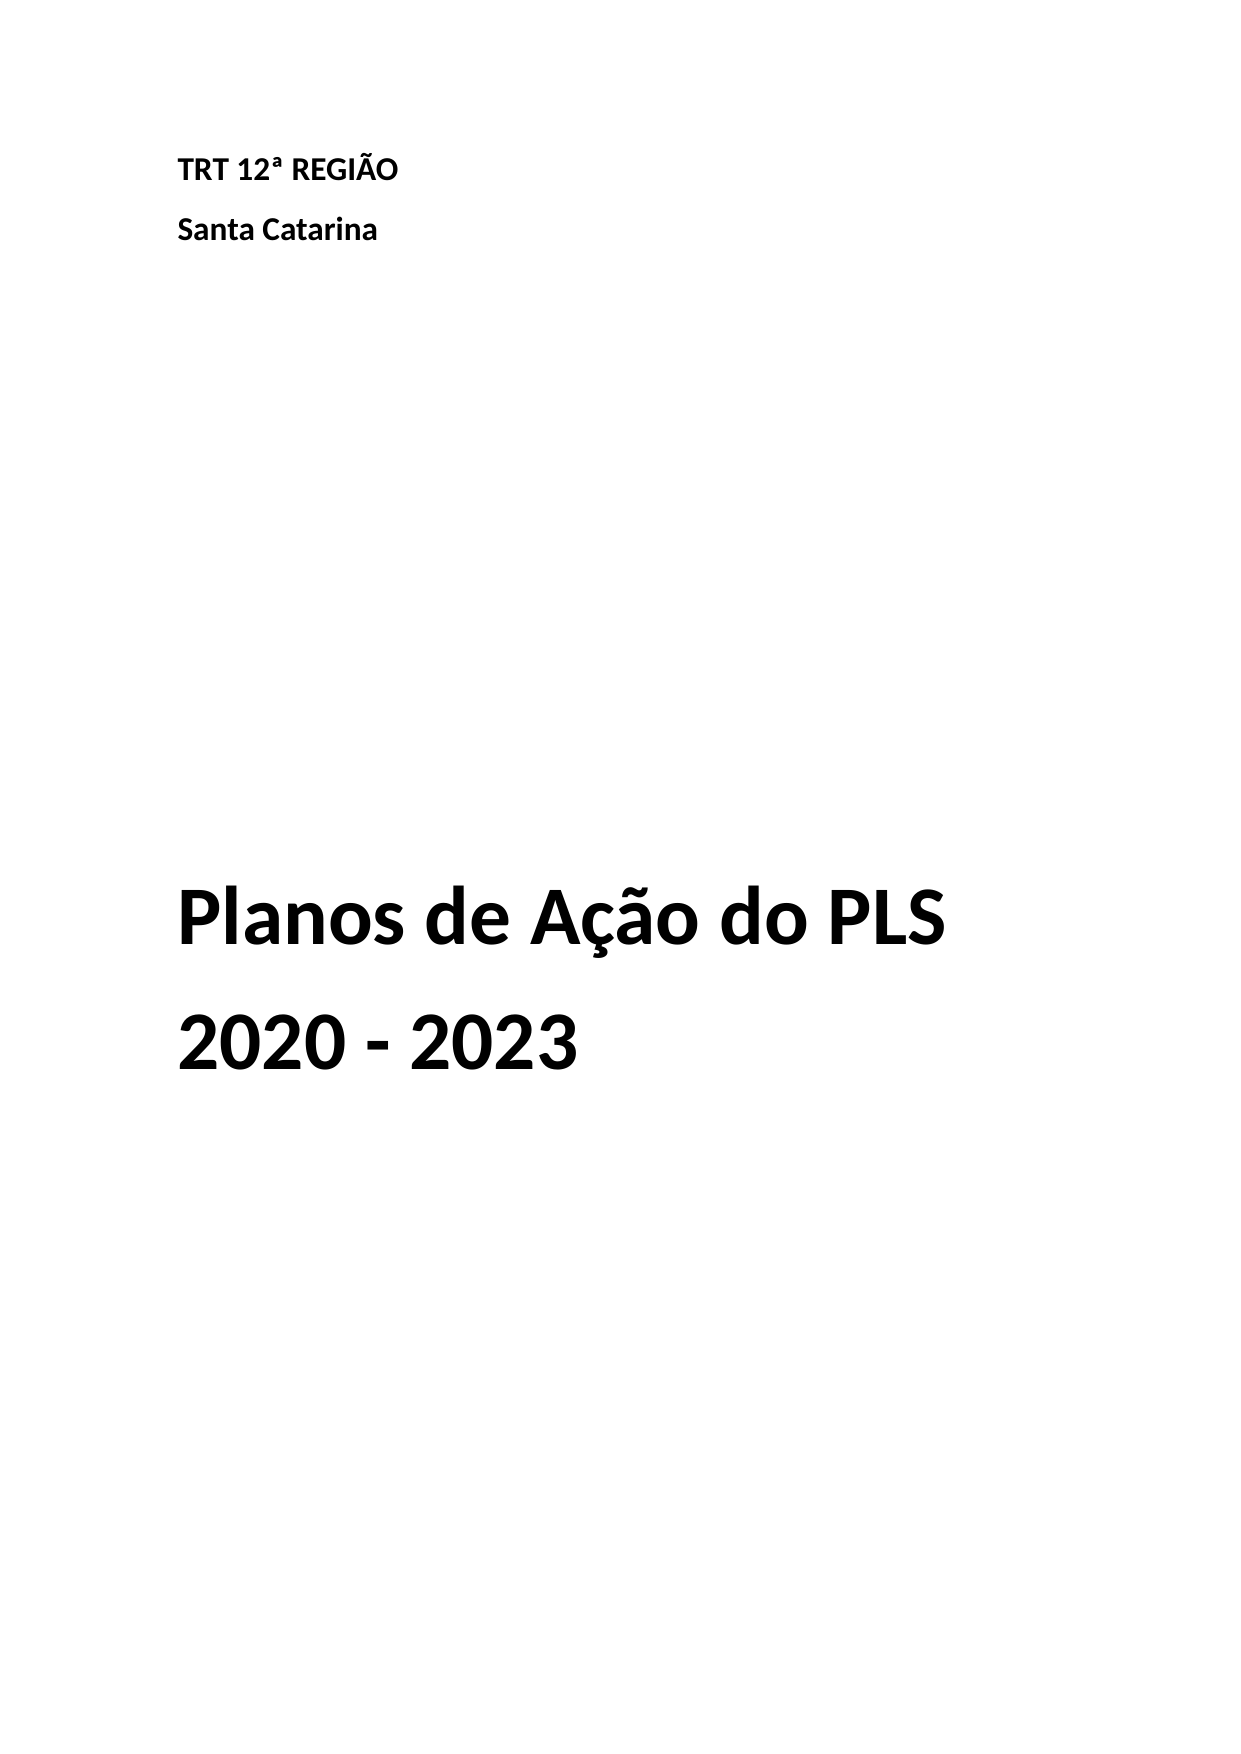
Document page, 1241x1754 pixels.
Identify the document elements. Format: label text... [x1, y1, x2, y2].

text Planos de Ação do PLS [177, 863, 1063, 965]
text TRT 12ª REGIÃO [177, 148, 1063, 188]
text Santa Catarina [177, 208, 1063, 248]
text 2020 - 2023 [177, 989, 1063, 1091]
